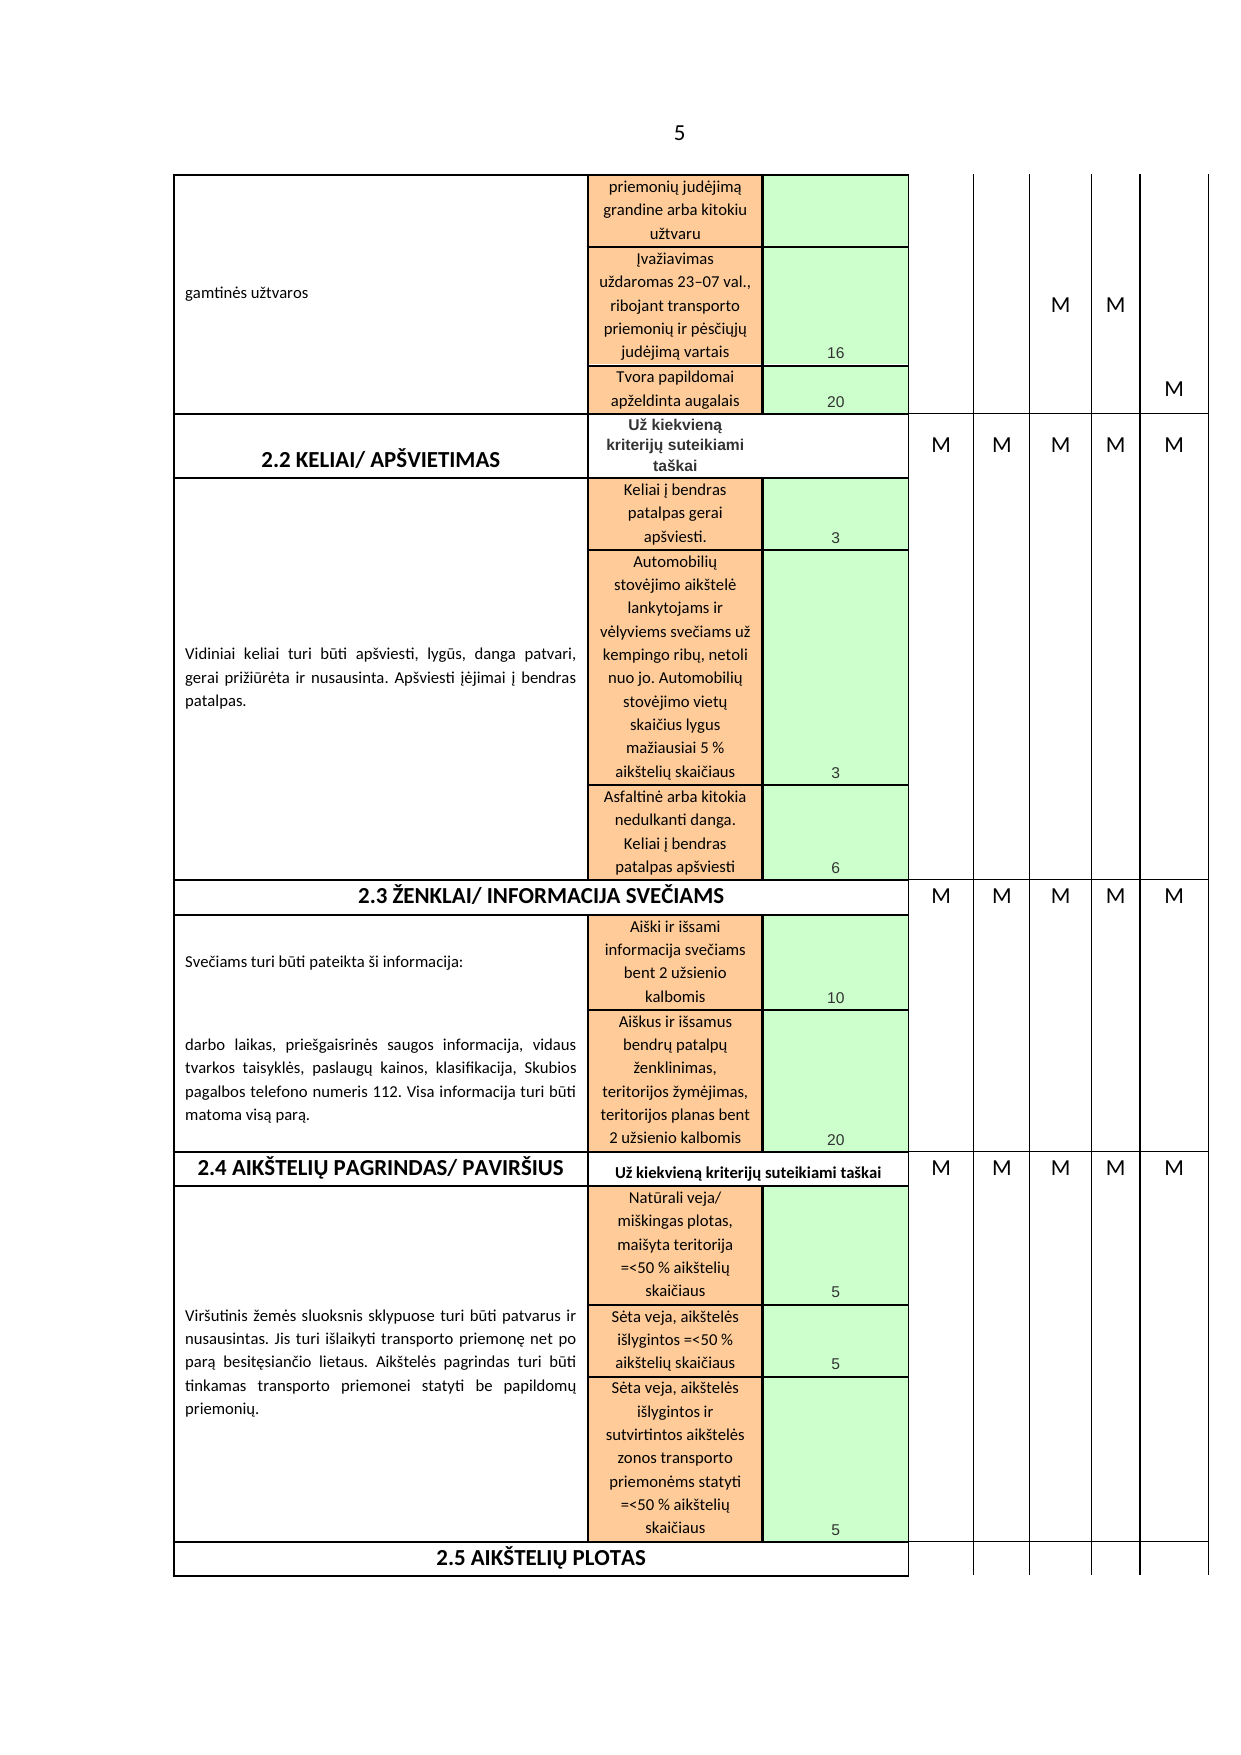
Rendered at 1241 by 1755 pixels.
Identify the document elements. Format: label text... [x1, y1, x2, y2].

table_cell [1141, 784, 1208, 879]
table_cell gamtinės užtvaros [175, 176, 587, 413]
table_cell [974, 174, 1029, 246]
table_cell M [1141, 1152, 1208, 1185]
table_cell 5 [764, 1378, 908, 1541]
table_cell M [1092, 880, 1139, 914]
table_cell [909, 1542, 973, 1575]
table_cell [909, 1185, 973, 1304]
table_cell [1141, 549, 1208, 784]
table_cell 10 [764, 916, 908, 1009]
table_cell [974, 1542, 1029, 1575]
table_cell 2.4 AIKŠTELIŲ PAGRINDAS/ PAVIRŠIUS [175, 1153, 587, 1185]
table_cell Viršutinis žemės sluoksnis sklypuose turi būti patvarus ir nusausintas. Jis turi išlaikyti transporto priemonę net po parą besitęsiančio lietaus. Aikštelės pagrindas turi būti tinkamas transporto priemonei statyti be papildomų priemonių. [175, 1187, 587, 1541]
table_cell Keliai į bendras patalpas gerai apšviesti. [589, 479, 761, 549]
table_cell M [1092, 414, 1139, 477]
table_cell 5 [764, 1306, 908, 1376]
table_cell 2.3 ŽENKLAI/ INFORMACIJA SVEČIAMS [175, 881, 908, 914]
table_cell priemonių judėjimą grandine arba kitokiu užtvaru [589, 176, 761, 246]
table_cell M [909, 1152, 973, 1185]
table_cell M [1030, 1152, 1091, 1185]
table_cell [1030, 784, 1091, 879]
table_cell [1141, 1542, 1208, 1575]
table_cell [974, 365, 1029, 413]
table_cell [974, 1376, 1029, 1541]
table_cell Vidiniai keliai turi būti apšviesti, lygūs, danga patvari, gerai prižiūrėta ir nusausinta. Apšviesti įėjimai į bendras patalpas. [175, 479, 587, 879]
table_cell [974, 1185, 1029, 1304]
table_cell Aiški ir išsami informacija svečiams bent 2 užsienio kalbomis [589, 916, 761, 1009]
table_cell Įvažiavimas uždaromas 23–07 val., ribojant transporto priemonių ir pėsčiųjų judėjimą vartais [589, 248, 761, 364]
table_cell M [1030, 414, 1091, 477]
table_cell M [1030, 246, 1091, 364]
table_cell [1092, 549, 1139, 784]
table_cell Asfaltinė arba kitokia nedulkanti danga. Keliai į bendras patalpas apšviesti [589, 786, 761, 879]
table_cell [1092, 365, 1139, 413]
table_cell [1030, 174, 1091, 246]
table_cell M [974, 414, 1029, 477]
table_cell 20 [764, 1011, 908, 1151]
table_cell 16 [764, 248, 908, 364]
table_cell M [1141, 880, 1208, 914]
table_cell M [909, 414, 973, 477]
table_cell [909, 174, 973, 246]
table_cell [1030, 1376, 1091, 1541]
table_cell 2.2 KELIAI/ APŠVIETIMAS [175, 415, 587, 477]
table_cell [909, 1304, 973, 1376]
table_cell [909, 784, 973, 879]
table_cell [1030, 1542, 1091, 1575]
table_cell [1092, 1304, 1139, 1376]
table_cell 6 [764, 786, 908, 879]
table_cell [764, 176, 908, 246]
table_cell [1092, 784, 1139, 879]
table_cell [909, 914, 973, 1009]
table_cell [974, 914, 1029, 1009]
table_cell Tvora papildomai apželdinta augalais [589, 367, 761, 413]
table_cell [1092, 1542, 1139, 1575]
table_cell [1141, 1304, 1208, 1376]
table_cell [1141, 1376, 1208, 1541]
table_cell M [1141, 414, 1208, 477]
table_cell [1141, 1009, 1208, 1151]
table_cell [974, 549, 1029, 784]
table_cell Natūrali veja/ miškingas plotas, maišyta teritorija =<50 % aikštelių skaičiaus [589, 1187, 761, 1304]
table_cell [909, 246, 973, 364]
table_cell [763, 415, 908, 477]
table_cell [1092, 477, 1139, 549]
table_cell [974, 246, 1029, 364]
table_cell Automobilių stovėjimo aikštelė lankytojams ir vėlyviems svečiams už kempingo ribų, netoli nuo jo. Automobilių stovėjimo vietų skaičius lygus mažiausiai 5 % aikštelių skaičiaus [589, 551, 761, 784]
table_cell M [1092, 1152, 1139, 1185]
table_cell [909, 549, 973, 784]
table_cell [1030, 549, 1091, 784]
table_cell [1030, 914, 1091, 1009]
table_cell M [1092, 246, 1139, 364]
table_cell [909, 365, 973, 413]
table_cell 20 [764, 367, 908, 413]
table_cell [1030, 1304, 1091, 1376]
table_cell [974, 477, 1029, 549]
table_cell [1030, 477, 1091, 549]
table_cell Sėta veja, aikštelės išlygintos =<50 % aikštelių skaičiaus [589, 1306, 761, 1376]
table_cell M [974, 880, 1029, 914]
table_cell [1141, 246, 1208, 364]
table_cell 5 [764, 1187, 908, 1304]
table_cell [1030, 365, 1091, 413]
table_cell M [974, 1152, 1029, 1185]
table_cell [1092, 914, 1139, 1009]
table_cell [1141, 914, 1208, 1009]
table_cell [1092, 1009, 1139, 1151]
table_cell [1092, 174, 1139, 246]
table_cell [974, 784, 1029, 879]
table_cell [1092, 1376, 1139, 1541]
table_cell Svečiams turi būti pateikta ši informacija: [175, 916, 587, 1009]
table_cell 3 [764, 479, 908, 549]
table_cell [974, 1009, 1029, 1151]
table_cell 3 [764, 551, 908, 784]
table_cell [1141, 174, 1208, 246]
table_cell [1141, 1185, 1208, 1304]
table_cell [1092, 1185, 1139, 1304]
table_cell Aiškus ir išsamus bendrų patalpų ženklinimas, teritorijos žymėjimas, teritorijos planas bent 2 užsienio kalbomis [589, 1011, 761, 1151]
table_cell [974, 1304, 1029, 1376]
table_cell [909, 477, 973, 549]
table_cell [1030, 1185, 1091, 1304]
table_cell Už kiekvieną kriterijų suteikiami taškai [589, 1153, 908, 1185]
table_cell [1030, 1009, 1091, 1151]
table_cell Sėta veja, aikštelės išlygintos ir sutvirtintos aikštelės zonos transporto priemonėms statyti =<50 % aikštelių skaičiaus [589, 1378, 761, 1541]
table_cell Už kiekvieną kriterijų suteikiami taškai [589, 415, 762, 477]
table_cell M [1030, 880, 1091, 914]
table_cell darbo laikas, priešgaisrinės saugos informacija, vidaus tvarkos taisyklės, paslaugų kainos, klasifikacija, Skubios pagalbos telefono numeris 112. Visa informacija turi būti matoma visą parą. [175, 1009, 587, 1151]
table_cell [1141, 477, 1208, 549]
table_cell M [909, 880, 973, 914]
table_cell [909, 1376, 973, 1541]
table_cell M [1141, 365, 1208, 413]
table_cell [909, 1009, 973, 1151]
table_cell 2.5 AIKŠTELIŲ PLOTAS [175, 1543, 908, 1575]
